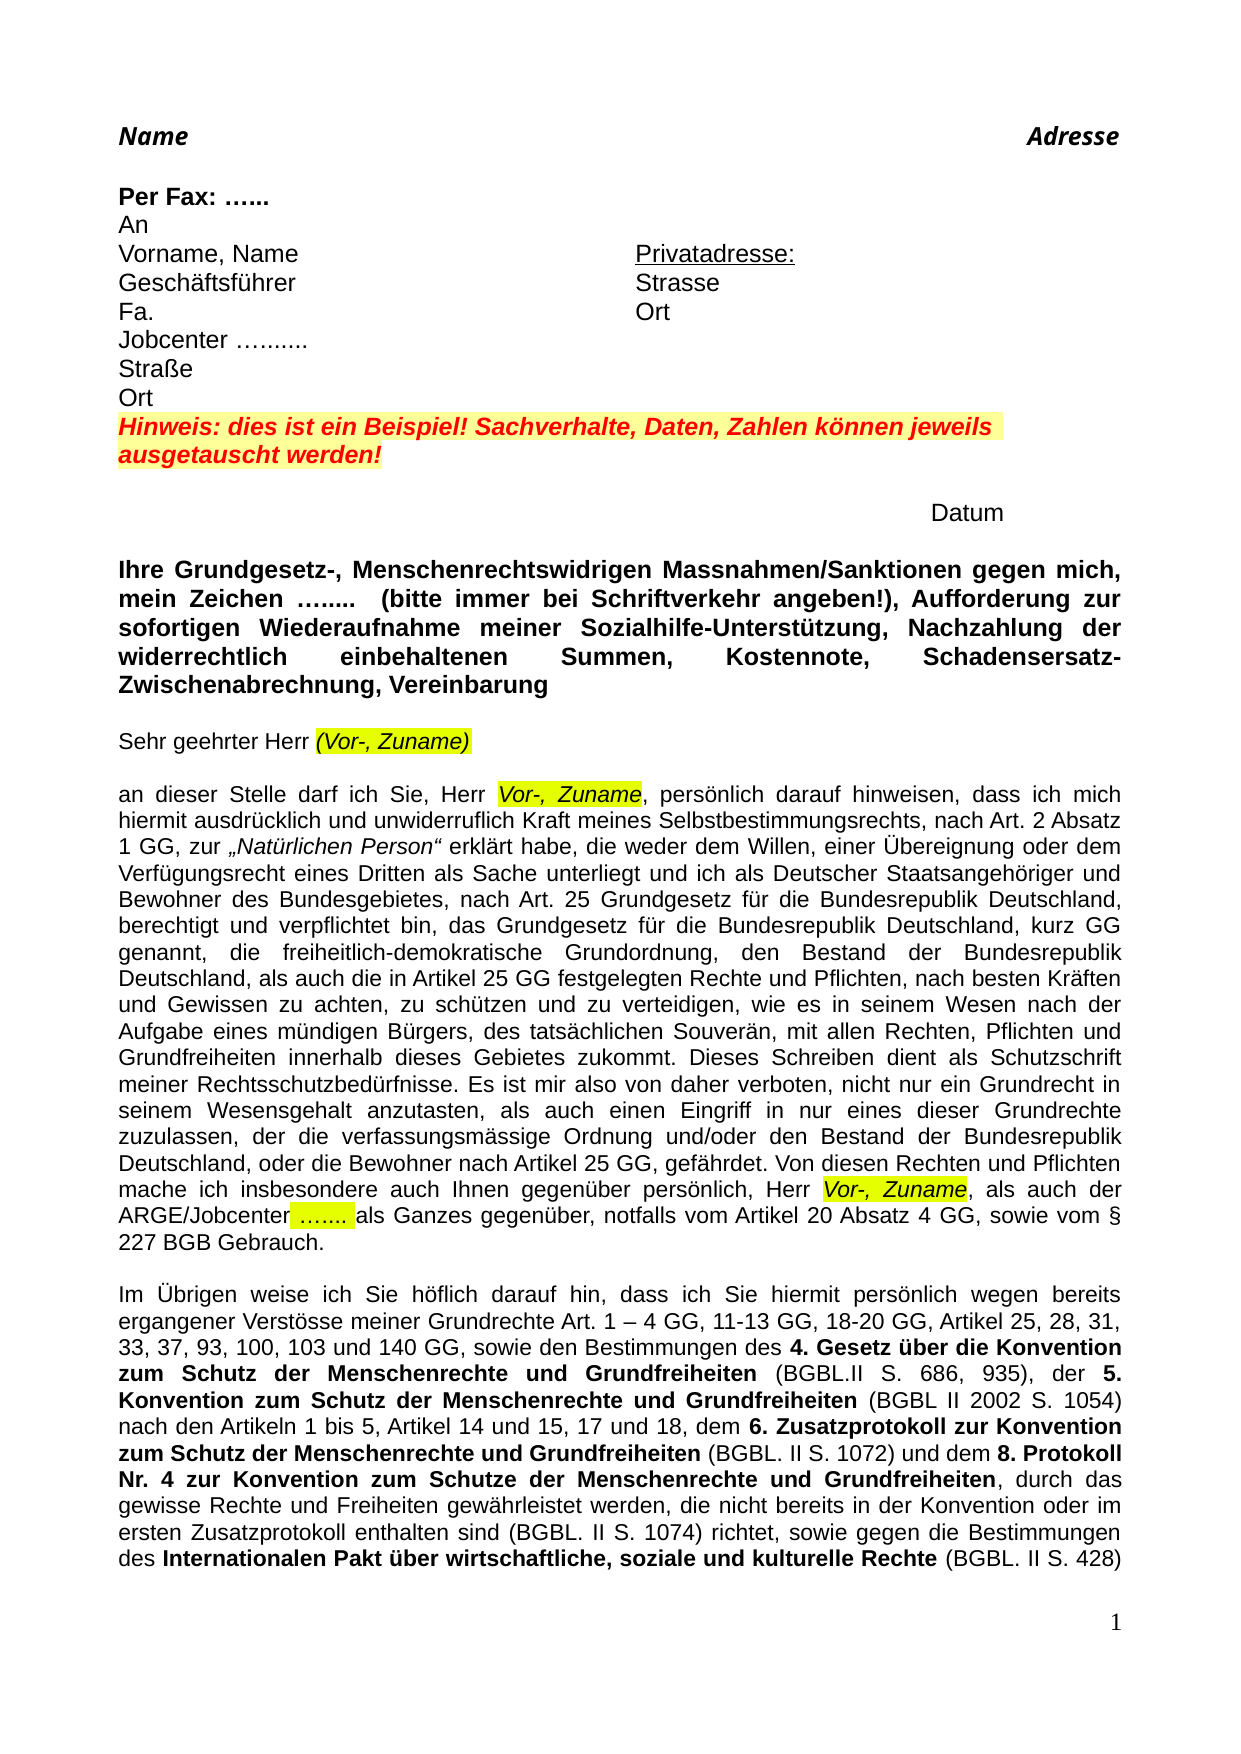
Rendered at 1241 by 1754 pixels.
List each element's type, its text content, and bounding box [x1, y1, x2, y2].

text Im Übrigen weise ich Sie höflich darauf hin, dass ich Sie hiermit persönlich wegen bereits ergangener Verstösse meiner Grundrechte Art. 1 – 4 GG, 11-13 GG, 18-20 GG, Artikel 25, 28, 31, 33, 37, 93, 100, 103 und 140 GG, sowie den Bestimmungen des 4. Gesetz über die Konvention zum Schutz der Menschenrechte und Grundfreiheiten (BGBL.II S. 686, 935), der 5. Konvention zum Schutz der Menschenrechte und Grundfreiheiten (BGBL II 2002 S. 1054) nach den Artikeln 1 bis 5, Artikel 14 und 15, 17 und 18, dem 6. Zusatzprotokoll zur Konvention zum Schutz der Menschenrechte und Grundfreiheiten (BGBL. II S. 1072) und dem 8. Protokoll Nr. 4 zur Konvention zum Schutze der Menschenrechte und Grundfreiheiten, durch das gewisse Rechte und Freiheiten gewährleistet werden, die nicht bereits in der Konvention oder im ersten Zusatzprotokoll enthalten sind (BGBL. II S. 1074) richtet, sowie gegen die Bestimmungen des Internationalen Pakt über wirtschaftliche, soziale und kulturelle Rechte (BGBL. II S. 428) [118, 1281, 1122, 1571]
text an dieser Stelle darf ich Sie, Herr Vor-, Zuname, persönlich darauf hinweisen, dass ich mich hiermit ausdrücklich und unwiderruflich Kraft meines Selbstbestimmungsrechts, nach Art. 2 Absatz 1 GG, zur „Natürlichen Person“ erklärt habe, die weder dem Willen, einer Übereignung oder dem Verfügungsrecht eines Dritten als Sache unterliegt und ich als Deutscher Staatsangehöriger und Bewohner des Bundesgebietes, nach Art. 25 Grundgesetz für die Bundesrepublik Deutschland, berechtigt und verpflichtet bin, das Grundgesetz für die Bundesrepublik Deutschland, kurz GG genannt, die freiheitlich-demokratische Grundordnung, den Bestand der Bundesrepublik Deutschland, als auch die in Artikel 25 GG festgelegten Rechte und Pflichten, nach besten Kräften und Gewissen zu achten, zu schützen und zu verteidigen, wie es in seinem Wesen nach der Aufgabe eines mündigen Bürgers, des tatsächlichen Souverän, mit allen Rechten, Pflichten und Grundfreiheiten innerhalb dieses Gebietes zukommt. Dieses Schreiben dient als Schutzschrift meiner Rechtsschutzbedürfnisse. Es ist mir also von daher verboten, nicht nur ein Grundrecht in seinem Wesensgehalt anzutasten, als auch einen Eingriff in nur eines dieser Grundrechte zuzulassen, der die verfassungsmässige Ordnung und/oder den Bestand der Bundesrepublik Deutschland, oder die Bewohner nach Artikel 25 GG, gefährdet. Von diesen Rechten und Pflichten mache ich insbesondere auch Ihnen gegenüber persönlich, Herr Vor-, Zuname, als auch der ARGE/Jobcenter ….... als Ganzes gegenüber, notfalls vom Artikel 20 Absatz 4 GG, sowie vom § 227 BGB Gebrauch. [118, 781, 1122, 1255]
text Per Fax: …... [118, 182, 1122, 210]
text Jobcenter …....... [118, 325, 1122, 354]
text Ihre Grundgesetz-, Menschenrechtswidrigen Massnahmen/Sanktionen gegen mich, mein Zeichen …..... (bitte immer bei Schriftverkehr angeben!), Aufforderung zur sofortigen Wiederaufnahme meiner Sozialhilfe-Unterstützung, Nachzahlung der widerrechtlich einbehaltenen Summen, Kostennote, Schadensersatz-Zwischenabrechnung, Vereinbarung [118, 555, 1122, 699]
text An Vorname, Name Privatadresse: Geschäftsführer Strasse Fa. Ort [118, 210, 1122, 325]
text Straße [118, 354, 1122, 383]
text Sehr geehrter Herr (Vor-, Zuname) [118, 699, 1122, 754]
text Ort Hinweis: dies ist ein Beispiel! Sachverhalte, Daten, Zahlen können jeweils ausgetauscht werden! Datum [118, 383, 1122, 527]
